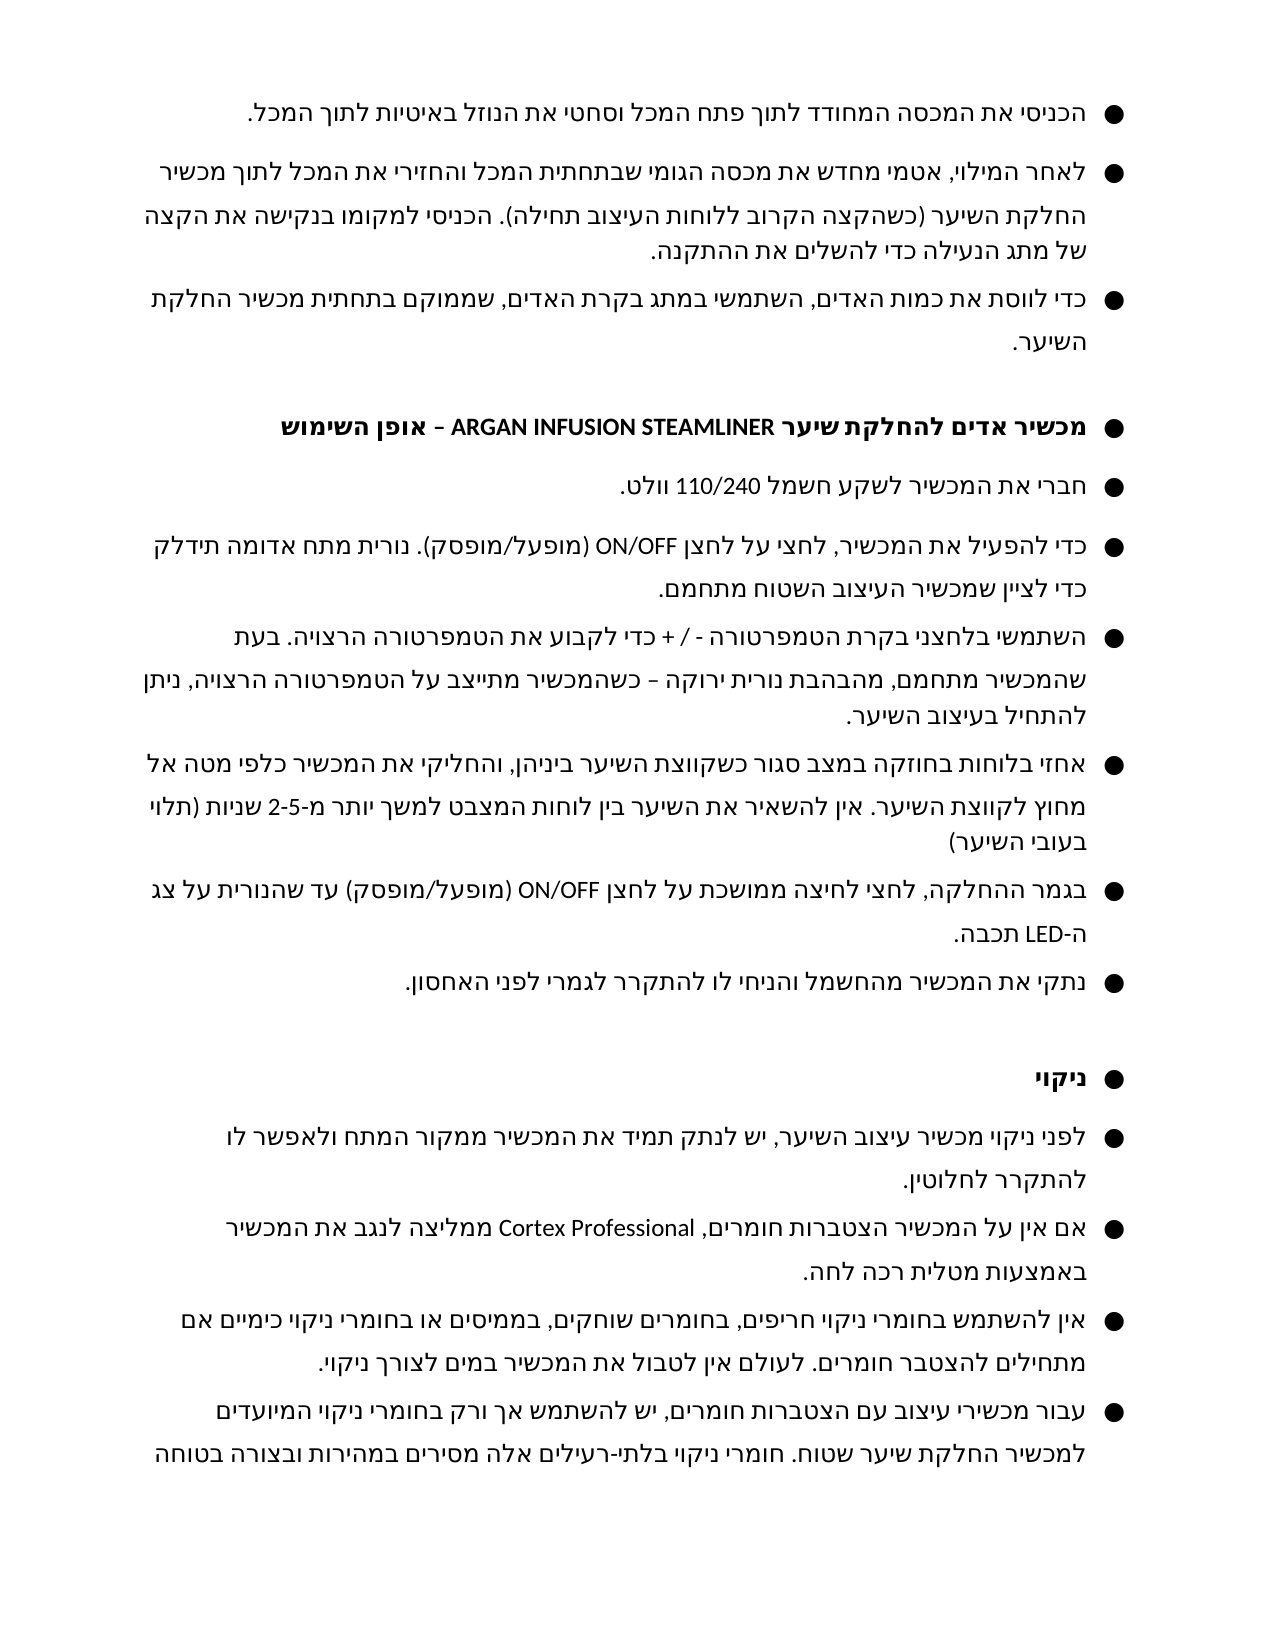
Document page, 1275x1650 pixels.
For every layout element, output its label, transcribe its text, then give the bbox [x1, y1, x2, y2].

list אין להשתמש בחומרי ניקוי חריפים, בחומרים שוחקים, בממיסים או בחומרי ניקוי כימיים אם מתחילים להצטבר חומרים. לעולם אין לטבול את המכשיר במים לצורך ניקוי. [131, 1291, 1125, 1378]
list אחזי בלוחות בחוזקה במצב סגור כשקווצת השיער ביניהן, והחליקי את המכשיר כלפי מטה אל מחוץ לקווצת השיער. אין להשאיר את השיער בין לוחות המצבט למשך יותר מ-2-5 שניות (תלוי בעובי השיער) [131, 735, 1125, 857]
list בגמר ההחלקה, לחצי לחיצה ממושכת על לחצן ON/OFF (מופעל/מופסק) עד שהנורית על צג ה-LED תכבה. [131, 862, 1125, 948]
list אם אין על המכשיר הצטברות חומרים, Cortex Professional ממליצה לנגב את המכשיר באמצעות מטלית רכה לחה. [131, 1200, 1125, 1286]
list כדי לווסת את כמות האדים, השתמשי במתג בקרת האדים, שממוקם בתחתית מכשיר החלקת השיער. [131, 270, 1125, 357]
list השתמשי בלחצני בקרת הטמפרטורה - / + כדי לקבוע את הטמפרטורה הרצויה. בעת שהמכשיר מתחמם, מהבהבת נורית ירוקה – כשהמכשיר מתייצב על הטמפרטורה הרצויה, ניתן להתחיל בעיצוב השיער. [131, 608, 1125, 730]
list מכשיר אדים להחלקת שיער ARGAN INFUSION STEAMLINER – אופן השימוש [131, 398, 1125, 449]
list לאחר המילוי, אטמי מחדש את מכסה הגומי שבתחתית המכל והחזירי את המכל לתוך מכשיר החלקת השיער (כשהקצה הקרוב ללוחות העיצוב תחילה). הכניסי למקומו בנקישה את הקצה של מתג הנעילה כדי להשלים את ההתקנה. [131, 144, 1125, 266]
list לפני ניקוי מכשיר עיצוב השיער, יש לנתק תמיד את המכשיר ממקור המתח ולאפשר לו להתקרר לחלוטין. [131, 1108, 1125, 1195]
list כדי להפעיל את המכשיר, לחצי על לחצן ON/OFF (מופעל/מופסק). נורית מתח אדומה תידלק כדי לציין שמכשיר העיצוב השטוח מתחמם. [131, 517, 1125, 604]
list נתקי את המכשיר מהחשמל והניחי לו להתקרר לגמרי לפני האחסון. [131, 953, 1125, 1004]
list חברי את המכשיר לשקע חשמל 110/240 וולט. [131, 458, 1125, 509]
list הכניסי את המכסה המחודד לתוך פתח המכל וסחטי את הנוזל באיטיות לתוך המכל. [131, 84, 1125, 136]
list ניקוי [131, 1049, 1125, 1100]
list עבור מכשירי עיצוב עם הצטברות חומרים, יש להשתמש אך ורק בחומרי ניקוי המיועדים למכשיר החלקת שיער שטוח. חומרי ניקוי בלתי-רעילים אלה מסירים במהירות ובצורה בטוחה [131, 1382, 1125, 1469]
